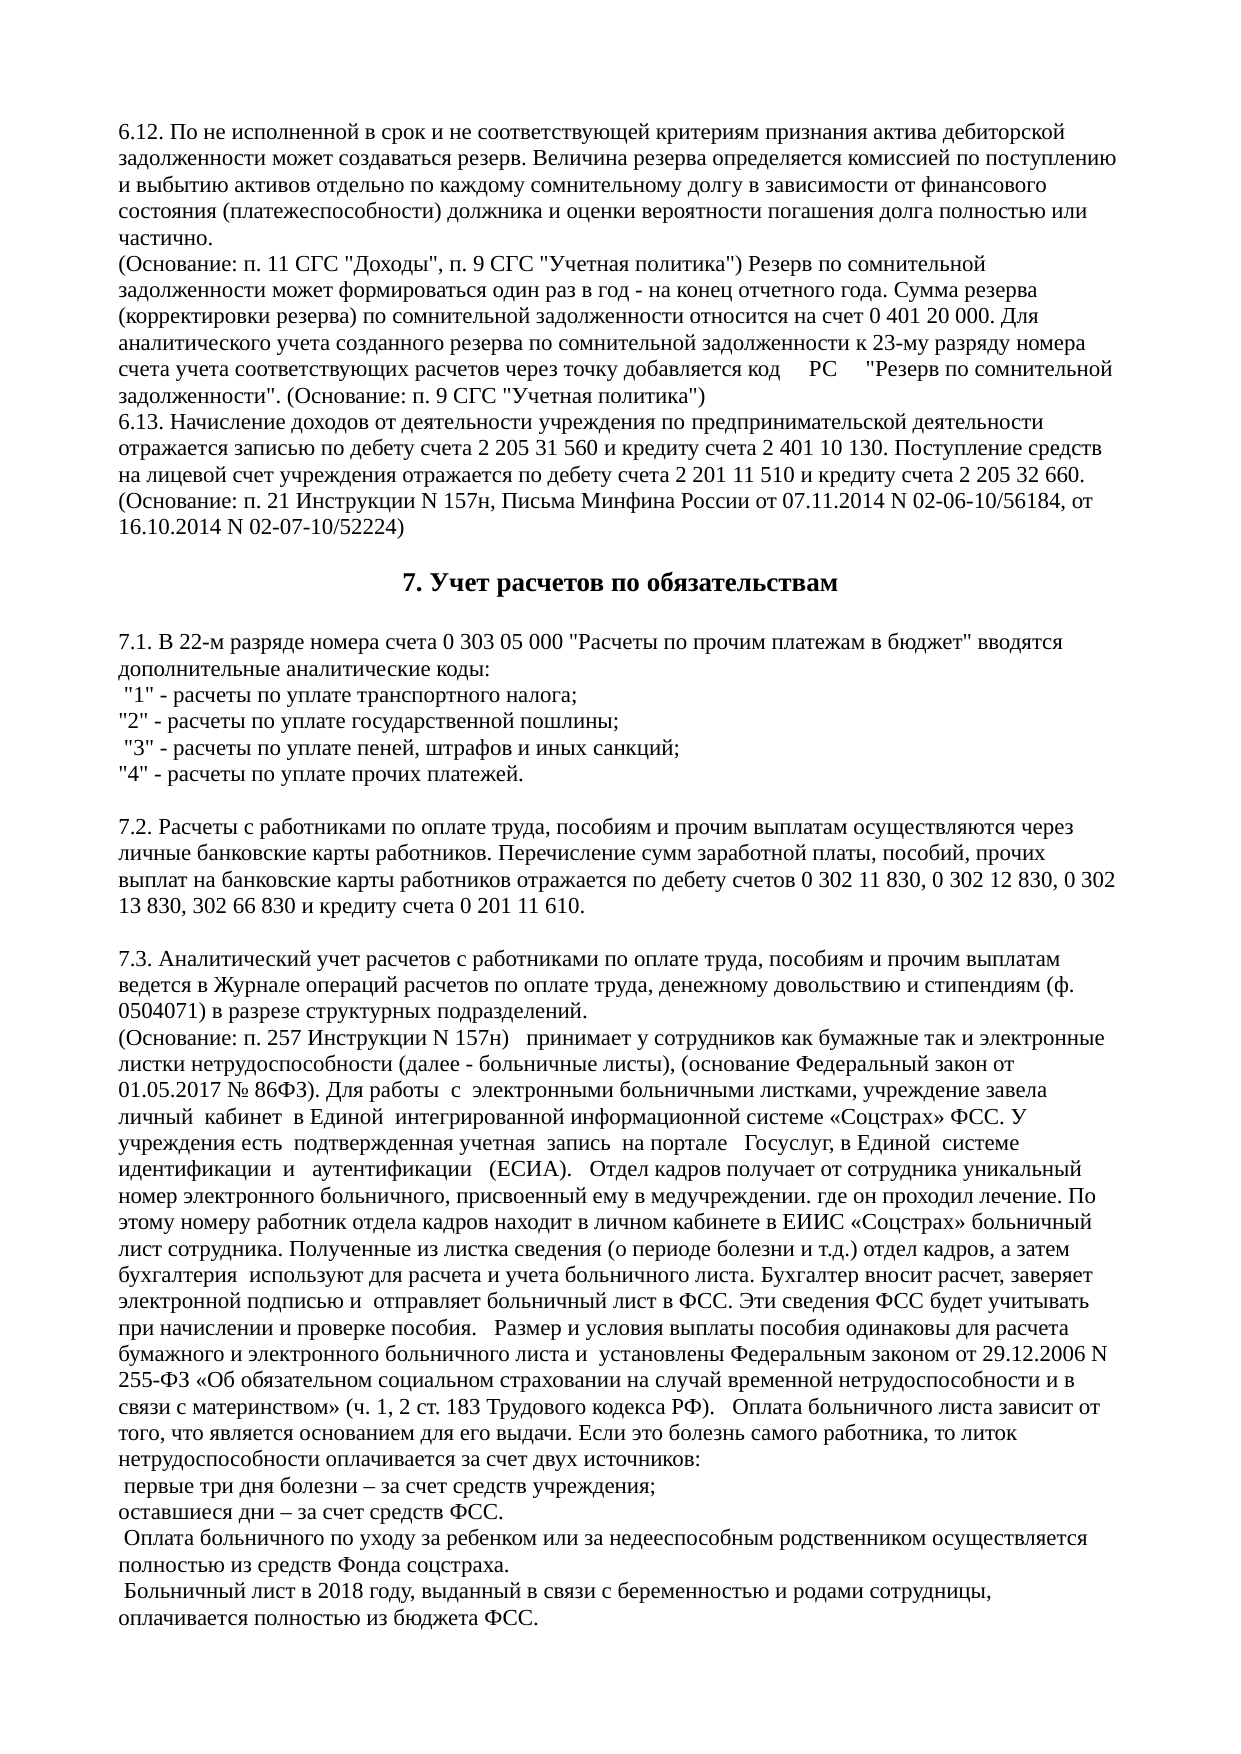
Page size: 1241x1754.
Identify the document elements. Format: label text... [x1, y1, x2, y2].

text "4" - расчеты по уплате прочих платежей. [118, 760, 1122, 787]
text 7.3. Аналитический учет расчетов с работниками по оплате труда, пособиям и прочим выплатам ведется в Журнале операций расчетов по оплате труда, денежному довольствию и стипендиям (ф. 0504071) в разрезе структурных подразделений. [118, 945, 1122, 1024]
text первые три дня болезни – за счет средств учреждения; [118, 1472, 1122, 1498]
text Больничный лист в 2018 году, выданный в связи с беременностью и родами сотрудницы, оплачивается полностью из бюджета ФСС. [118, 1577, 1122, 1630]
text 6.13. Начисление доходов от деятельности учреждения по предпринимательской деятельности отражается записью по дебету счета 2 205 31 560 и кредиту счета 2 401 10 130. Поступление средств на лицевой счет учреждения отражается по дебету счета 2 201 11 510 и кредиту счета 2 205 32 660. (Основание: п. 21 Инструкции N 157н, Письма Минфина России от 07.11.2014 N 02-06-10/56184, от 16.10.2014 N 02-07-10/52224) [118, 408, 1122, 540]
text "3" - расчеты по уплате пеней, штрафов и иных санкций; [118, 734, 1122, 760]
text 7. Учет расчетов по обязательствам [118, 566, 1122, 597]
text (Основание: п. 257 Инструкции N 157н) принимает у сотрудников как бумажные так и электронные листки нетрудоспособности (далее - больничные листы), (основание Федеральный закон от 01.05.2017 № 86ФЗ). Для работы с электронными больничными листками, учреждение завела личный кабинет в Единой интегрированной информационной системе «Соцстрах» ФСС. У учреждения есть подтвержденная учетная запись на портале Госуслуг, в Единой системе идентификации и аутентификации (ЕСИА). Отдел кадров получает от сотрудника уникальный номер электронного больничного, присвоенный ему в медучреждении. где он проходил лечение. По этому номеру работник отдела кадров находит в личном кабинете в ЕИИС «Соцстрах» больничный лист сотрудника. Полученные из листка сведения (о периоде болезни и т.д.) отдел кадров, а затем бухгалтерия используют для расчета и учета больничного листа. Бухгалтер вносит расчет, заверяет электронной подписью и отправляет больничный лист в ФСС. Эти сведения ФСС будет учитывать при начислении и проверке пособия. Размер и условия выплаты пособия одинаковы для расчета бумажного и электронного больничного листа и установлены Федеральным законом от 29.12.2006 N 255-ФЗ «Об обязательном социальном страховании на случай временной нетрудоспособности и в связи с материнством» (ч. 1, 2 ст. 183 Трудового кодекса РФ). Оплата больничного листа зависит от того, что является основанием для его выдачи. Если это болезнь самого работника, то литок нетрудоспособности оплачивается за счет двух источников: [118, 1024, 1122, 1472]
text "2" - расчеты по уплате государственной пошлины; [118, 707, 1122, 734]
text оставшиеся дни – за счет средств ФСС. [118, 1498, 1122, 1524]
text 7.2. Расчеты с работниками по оплате труда, пособиям и прочим выплатам осуществляются через личные банковские карты работников. Перечисление сумм заработной платы, пособий, прочих выплат на банковские карты работников отражается по дебету счетов 0 302 11 830, 0 302 12 830, 0 302 13 830, 302 66 830 и кредиту счета 0 201 11 610. [118, 813, 1122, 918]
text 6.12. По не исполненной в срок и не соответствующей критериям признания актива дебиторской задолженности может создаваться резерв. Величина резерва определяется комиссией по поступлению и выбытию активов отдельно по каждому сомнительному долгу в зависимости от финансового состояния (платежеспособности) должника и оценки вероятности погашения долга полностью или частично. [118, 118, 1122, 250]
text Оплата больничного по уходу за ребенком или за недееспособным родственником осуществляется полностью из средств Фонда соцстраха. [118, 1524, 1122, 1577]
text (Основание: п. 11 СГС "Доходы", п. 9 СГС "Учетная политика") Резерв по сомнительной задолженности может формироваться один раз в год - на конец отчетного года. Сумма резерва (корректировки резерва) по сомнительной задолженности относится на счет 0 401 20 000. Для аналитического учета созданного резерва по сомнительной задолженности к 23-му разряду номера счета учета соответствующих расчетов через точку добавляется код РС "Резерв по сомнительной задолженности". (Основание: п. 9 СГС "Учетная политика") [118, 250, 1122, 408]
text "1" - расчеты по уплате транспортного налога; [118, 681, 1122, 707]
text 7.1. В 22-м разряде номера счета 0 303 05 000 "Расчеты по прочим платежам в бюджет" вводятся дополнительные аналитические коды: [118, 628, 1122, 681]
